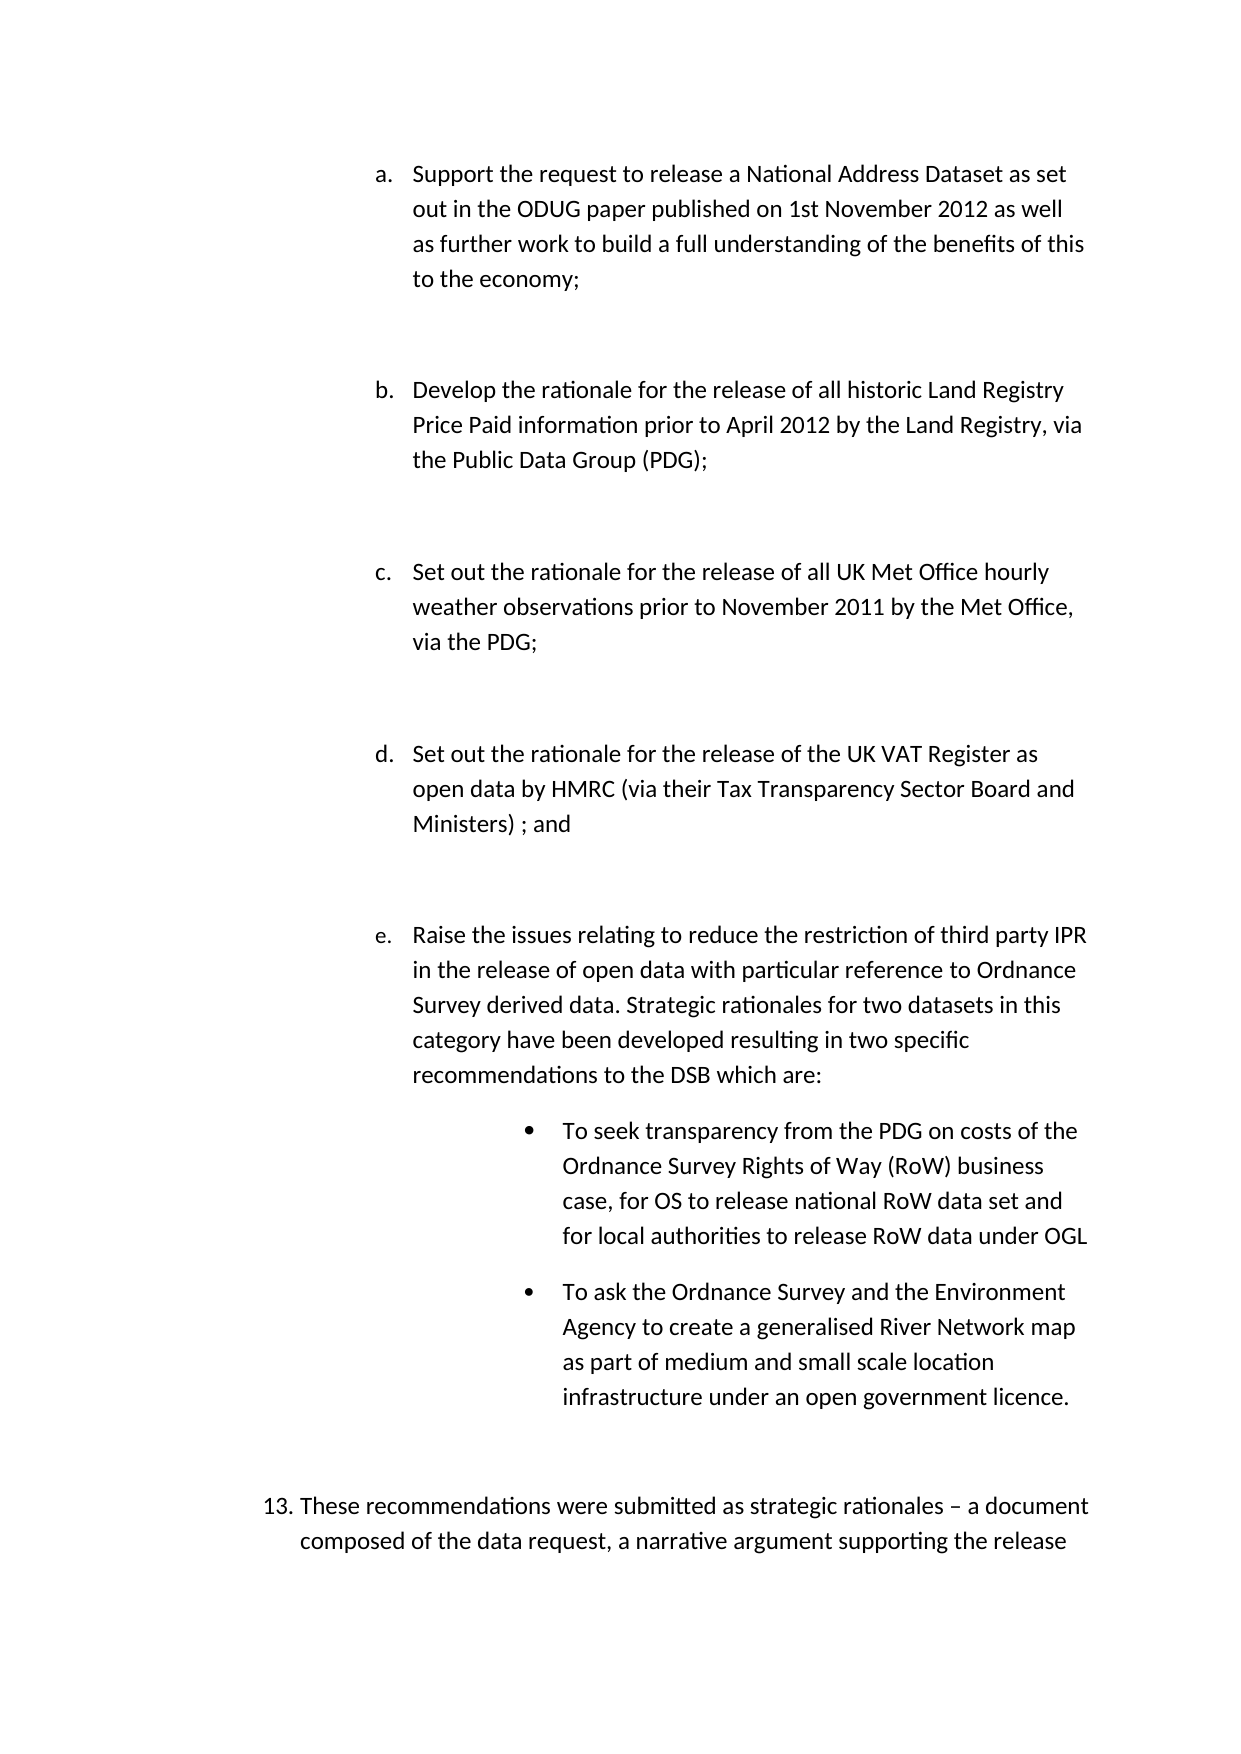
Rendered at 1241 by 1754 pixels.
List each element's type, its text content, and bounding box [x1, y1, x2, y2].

list Set out the rationale for the release of all UK Met Office hourly weather observations prior to November 2011 by the Met Office, via the PDG; [375, 556, 1090, 657]
list To seek transparency from the PDG on costs of the Ordnance Survey Rights of Way (RoW) business case, for OS to release national RoW data set and for local authorities to release RoW data under OGL [525, 1115, 1090, 1251]
list These recommendations were submitted as strategic rationales – a document composed of the data request, a narrative argument supporting the release [262, 1490, 1090, 1556]
list Set out the rationale for the release of the UK VAT Register as open data by HMRC (via their Tax Transparency Sector Board and Ministers) ; and [375, 738, 1090, 838]
list Raise the issues relating to reduce the restriction of third party IPR in the release of open data with particular reference to Ordnance Survey derived data. Strategic rationales for two datasets in this category have been developed resulting in two specific recommendations to the DSB which are: [375, 919, 1090, 1090]
list Support the request to release a National Address Dataset as set out in the ODUG paper published on 1st November 2012 as well as further work to build a full understanding of the benefits of this to the economy; [375, 158, 1090, 293]
list Develop the rationale for the release of all historic Land Registry Price Paid information prior to April 2012 by the Land Registry, via the Public Data Group (PDG); [375, 374, 1090, 475]
list To ask the Ordnance Survey and the Environment Agency to create a generalised River Network map as part of medium and small scale location infrastructure under an open government licence. [525, 1276, 1090, 1412]
